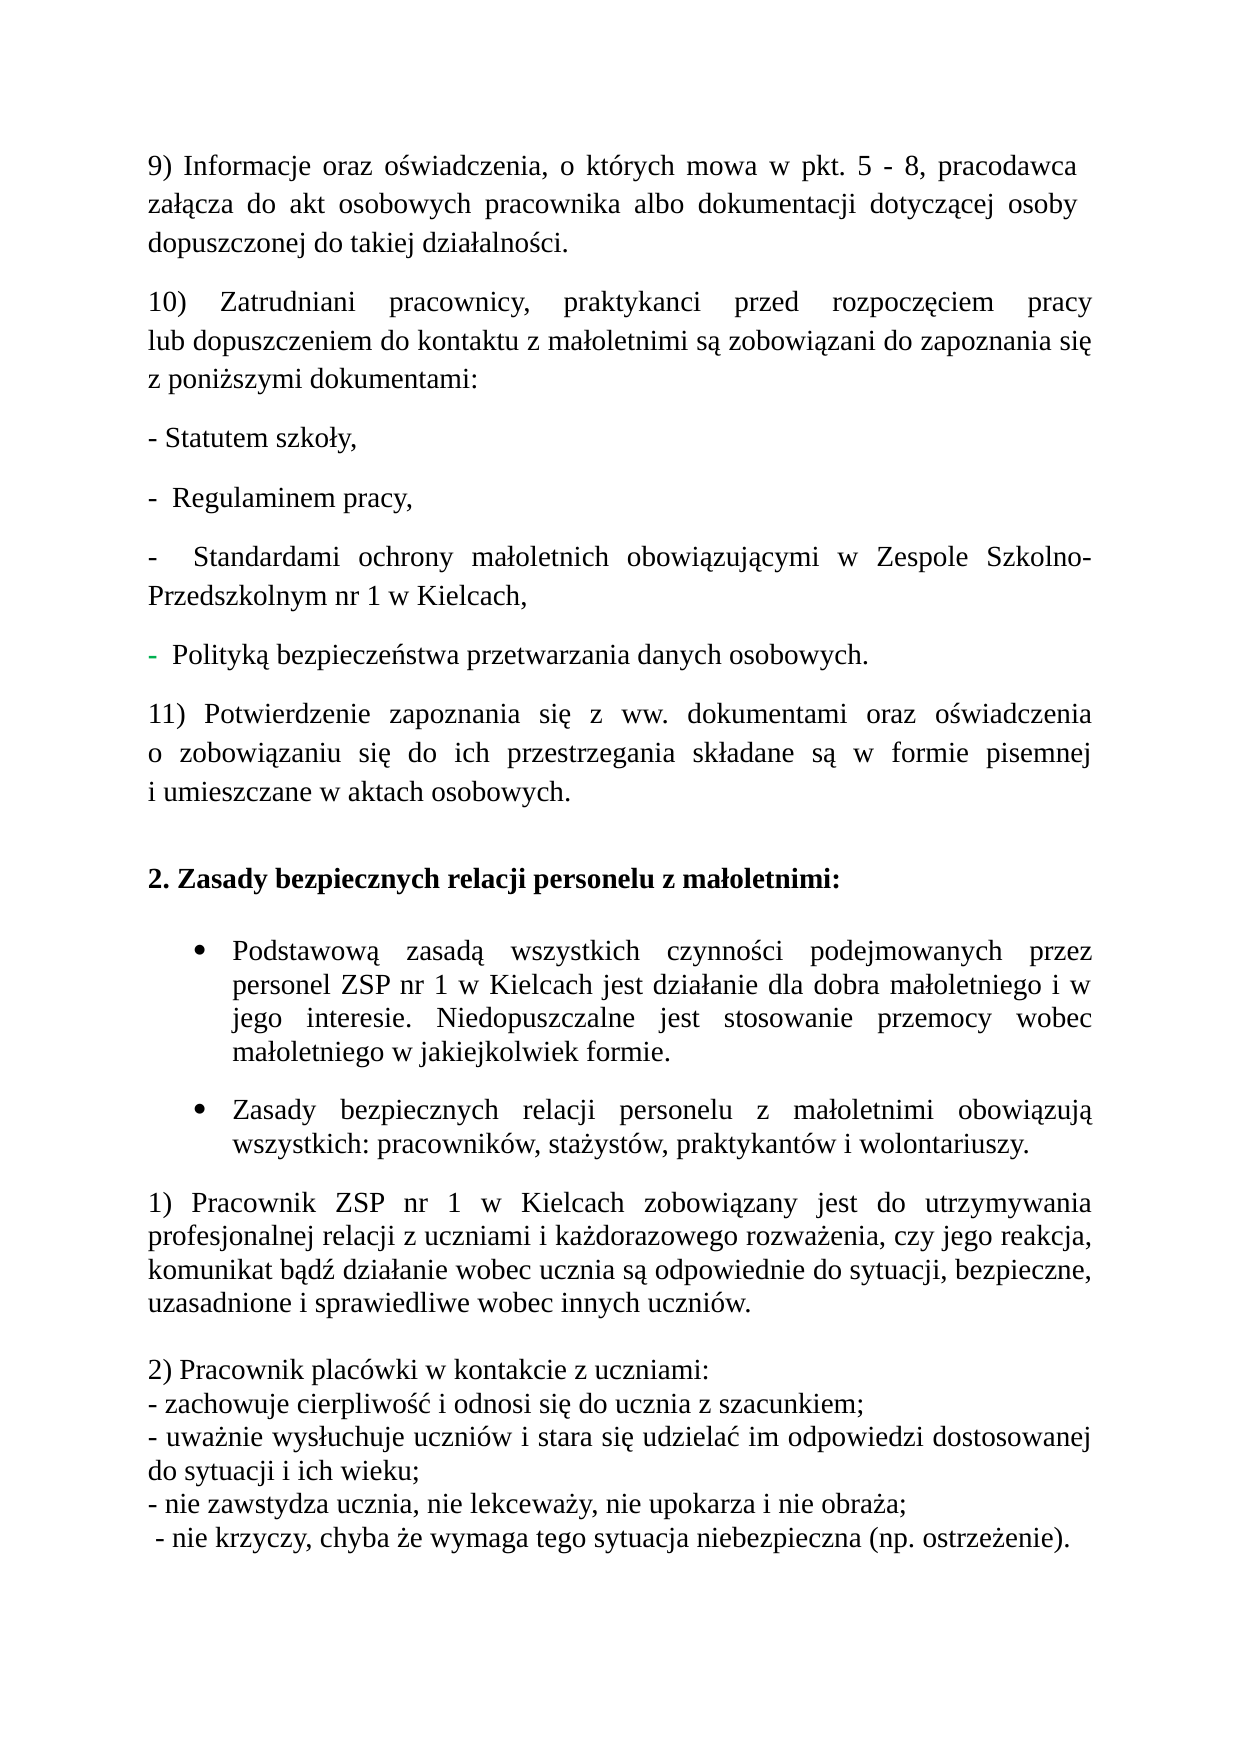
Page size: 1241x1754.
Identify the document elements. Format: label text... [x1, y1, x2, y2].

text 2) Pracownik placówki w kontakcie z uczniami: [148, 1319, 1093, 1386]
list - Regulaminem pracy, [148, 480, 1093, 513]
list - Polityką bezpieczeństwa przetwarzania danych osobowych. [148, 637, 1093, 671]
list 11) Potwierdzenie zapoznania się z ww. dokumentami oraz oświadczenia o zobowiązaniu się do ich przestrzegania składane są w formie pisemnej i umieszczane w aktach osobowych. [148, 697, 1093, 807]
list - Statutem szkoły, [148, 421, 1093, 454]
list Podstawową zasadą wszystkich czynności podejmowanych przez personel ZSP nr 1 w Kielcach jest działanie dla dobra małoletniego i w jego interesie. Niedopuszczalne jest stosowanie przemocy wobec małoletniego w jakiejkolwiek formie. [194, 933, 1093, 1067]
list Zasady bezpiecznych relacji personelu z małoletnimi obowiązują wszystkich: pracowników, stażystów, praktykantów i wolontariuszy. [194, 1092, 1093, 1160]
text - uważnie wysłuchuje uczniów i stara się udzielać im odpowiedzi dostosowanej do sytuacji i ich wieku; [148, 1419, 1093, 1487]
text - nie krzyczy, chyba że wymaga tego sytuacja niebezpieczna (np. ostrzeżenie). [148, 1520, 1093, 1554]
list 10) Zatrudniani pracownicy, praktykanci przed rozpoczęciem pracy lub dopuszczeniem do kontaktu z małoletnimi są zobowiązani do zapoznania się z poniższymi dokumentami: [148, 284, 1093, 395]
list - Standardami ochrony małoletnich obowiązującymi w Zespole Szkolno-Przedszkolnym nr 1 w Kielcach, [148, 539, 1093, 611]
text - zachowuje cierpliwość i odnosi się do ucznia z szacunkiem; [148, 1386, 1093, 1419]
text - nie zawstydza ucznia, nie lekceważy, nie upokarza i nie obraża; [148, 1487, 1093, 1520]
list 9) Informacje oraz oświadczenia, o których mowa w pkt. 5 - 8, pracodawca załącza do akt osobowych pracownika albo dokumentacji dotyczącej osoby dopuszczonej do takiej działalności. [148, 148, 1078, 258]
text 1) Pracownik ZSP nr 1 w Kielcach zobowiązany jest do utrzymywania profesjonalnej relacji z uczniami i każdorazowego rozważenia, czy jego reakcja, komunikat bądź działanie wobec ucznia są odpowiednie do sytuacji, bezpieczne, uzasadnione i sprawiedliwe wobec innych uczniów. [148, 1185, 1093, 1319]
text 2. Zasady bezpiecznych relacji personelu z małoletnimi: [148, 861, 1039, 895]
